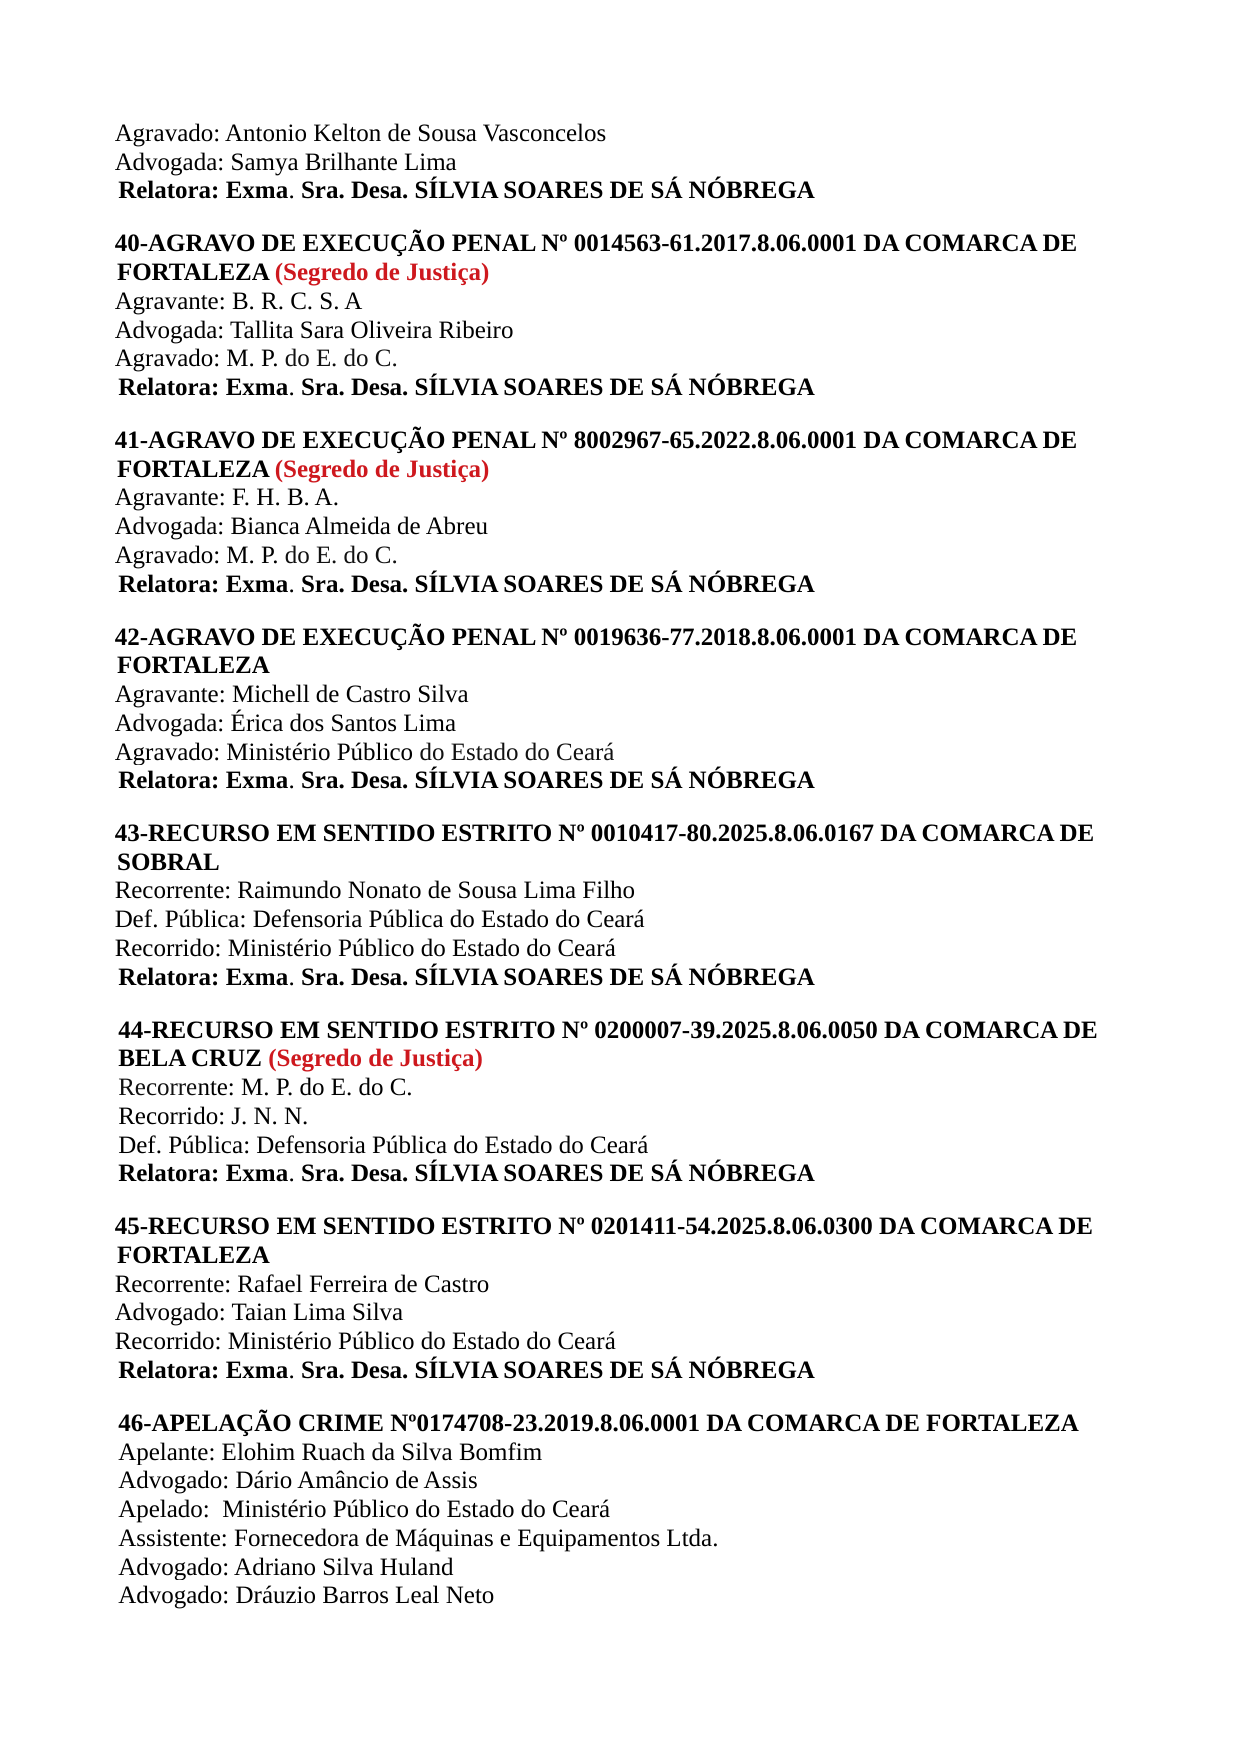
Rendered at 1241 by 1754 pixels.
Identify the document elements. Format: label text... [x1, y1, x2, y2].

text Recorrido: Ministério Público do Estado do Ceará [114, 1326, 1122, 1355]
text 46-APELAÇÃO CRIME Nº0174708-23.2019.8.06.0001 DA COMARCA DE FORTALEZA [118, 1408, 1122, 1437]
text Assistente: Fornecedora de Máquinas e Equipamentos Ltda. [118, 1523, 1122, 1552]
text Apelante: Elohim Ruach da Silva Bomfim [118, 1437, 1122, 1465]
text Advogado: Dráuzio Barros Leal Neto [118, 1580, 1122, 1609]
text Advogado: Taian Lima Silva [114, 1297, 1122, 1326]
text Recorrido: Ministério Público do Estado do Ceará [114, 933, 1122, 962]
text Relatora: Exma. Sra. Desa. SÍLVIA SOARES DE SÁ NÓBREGA [118, 176, 1122, 204]
text Advogado: Adriano Silva Huland [118, 1552, 1122, 1580]
text Advogada: Érica dos Santos Lima [114, 708, 1122, 737]
text Advogada: Bianca Almeida de Abreu [114, 511, 1122, 540]
text Advogada: Samya Brilhante Lima [114, 147, 1122, 176]
text 43-RECURSO EM SENTIDO ESTRITO Nº 0010417-80.2025.8.06.0167 DA COMARCA DE SOBRAL [114, 818, 1122, 876]
text Relatora: Exma. Sra. Desa. SÍLVIA SOARES DE SÁ NÓBREGA [118, 1355, 1122, 1384]
text 41-AGRAVO DE EXECUÇÃO PENAL Nº 8002967-65.2022.8.06.0001 DA COMARCA DE FORTALEZA (Segredo de Justiça) [114, 425, 1122, 482]
text Agravado: Antonio Kelton de Sousa Vasconcelos [114, 118, 1122, 147]
text Relatora: Exma. Sra. Desa. SÍLVIA SOARES DE SÁ NÓBREGA [118, 1158, 1122, 1187]
text Agravante: Michell de Castro Silva [114, 679, 1122, 708]
text Recorrente: Rafael Ferreira de Castro [114, 1269, 1122, 1297]
text Agravado: M. P. do E. do C. [114, 540, 1122, 569]
text Relatora: Exma. Sra. Desa. SÍLVIA SOARES DE SÁ NÓBREGA [118, 569, 1122, 597]
text 45-RECURSO EM SENTIDO ESTRITO Nº 0201411-54.2025.8.06.0300 DA COMARCA DE FORTALEZA [114, 1211, 1122, 1269]
text Agravado: Ministério Público do Estado do Ceará [114, 737, 1122, 765]
text Advogada: Tallita Sara Oliveira Ribeiro [114, 315, 1122, 343]
list 44-RECURSO EM SENTIDO ESTRITO Nº 0200007-39.2025.8.06.0050 DA COMARCA DE BELA CRUZ (Segredo de Justiça) [118, 1015, 1122, 1072]
text Agravante: F. H. B. A. [114, 482, 1122, 511]
text Apelado: Ministério Público do Estado do Ceará [118, 1494, 1122, 1523]
list Recorrente: M. P. do E. do C. [118, 1072, 1122, 1101]
text Recorrente: Raimundo Nonato de Sousa Lima Filho [114, 876, 1122, 904]
list Recorrido: J. N. N. [118, 1101, 1122, 1130]
text 40-AGRAVO DE EXECUÇÃO PENAL Nº 0014563-61.2017.8.06.0001 DA COMARCA DE FORTALEZA (Segredo de Justiça) [114, 228, 1122, 286]
list Def. Pública: Defensoria Pública do Estado do Ceará [118, 1130, 1122, 1158]
text 42-AGRAVO DE EXECUÇÃO PENAL Nº 0019636-77.2018.8.06.0001 DA COMARCA DE FORTALEZA [114, 622, 1122, 679]
text Agravante: B. R. C. S. A [114, 286, 1122, 315]
text Relatora: Exma. Sra. Desa. SÍLVIA SOARES DE SÁ NÓBREGA [118, 765, 1122, 794]
text Agravado: M. P. do E. do C. [114, 343, 1122, 372]
text Def. Pública: Defensoria Pública do Estado do Ceará [114, 904, 1122, 933]
text Relatora: Exma. Sra. Desa. SÍLVIA SOARES DE SÁ NÓBREGA [118, 372, 1122, 401]
text Advogado: Dário Amâncio de Assis [118, 1465, 1122, 1494]
text Relatora: Exma. Sra. Desa. SÍLVIA SOARES DE SÁ NÓBREGA [118, 962, 1122, 991]
